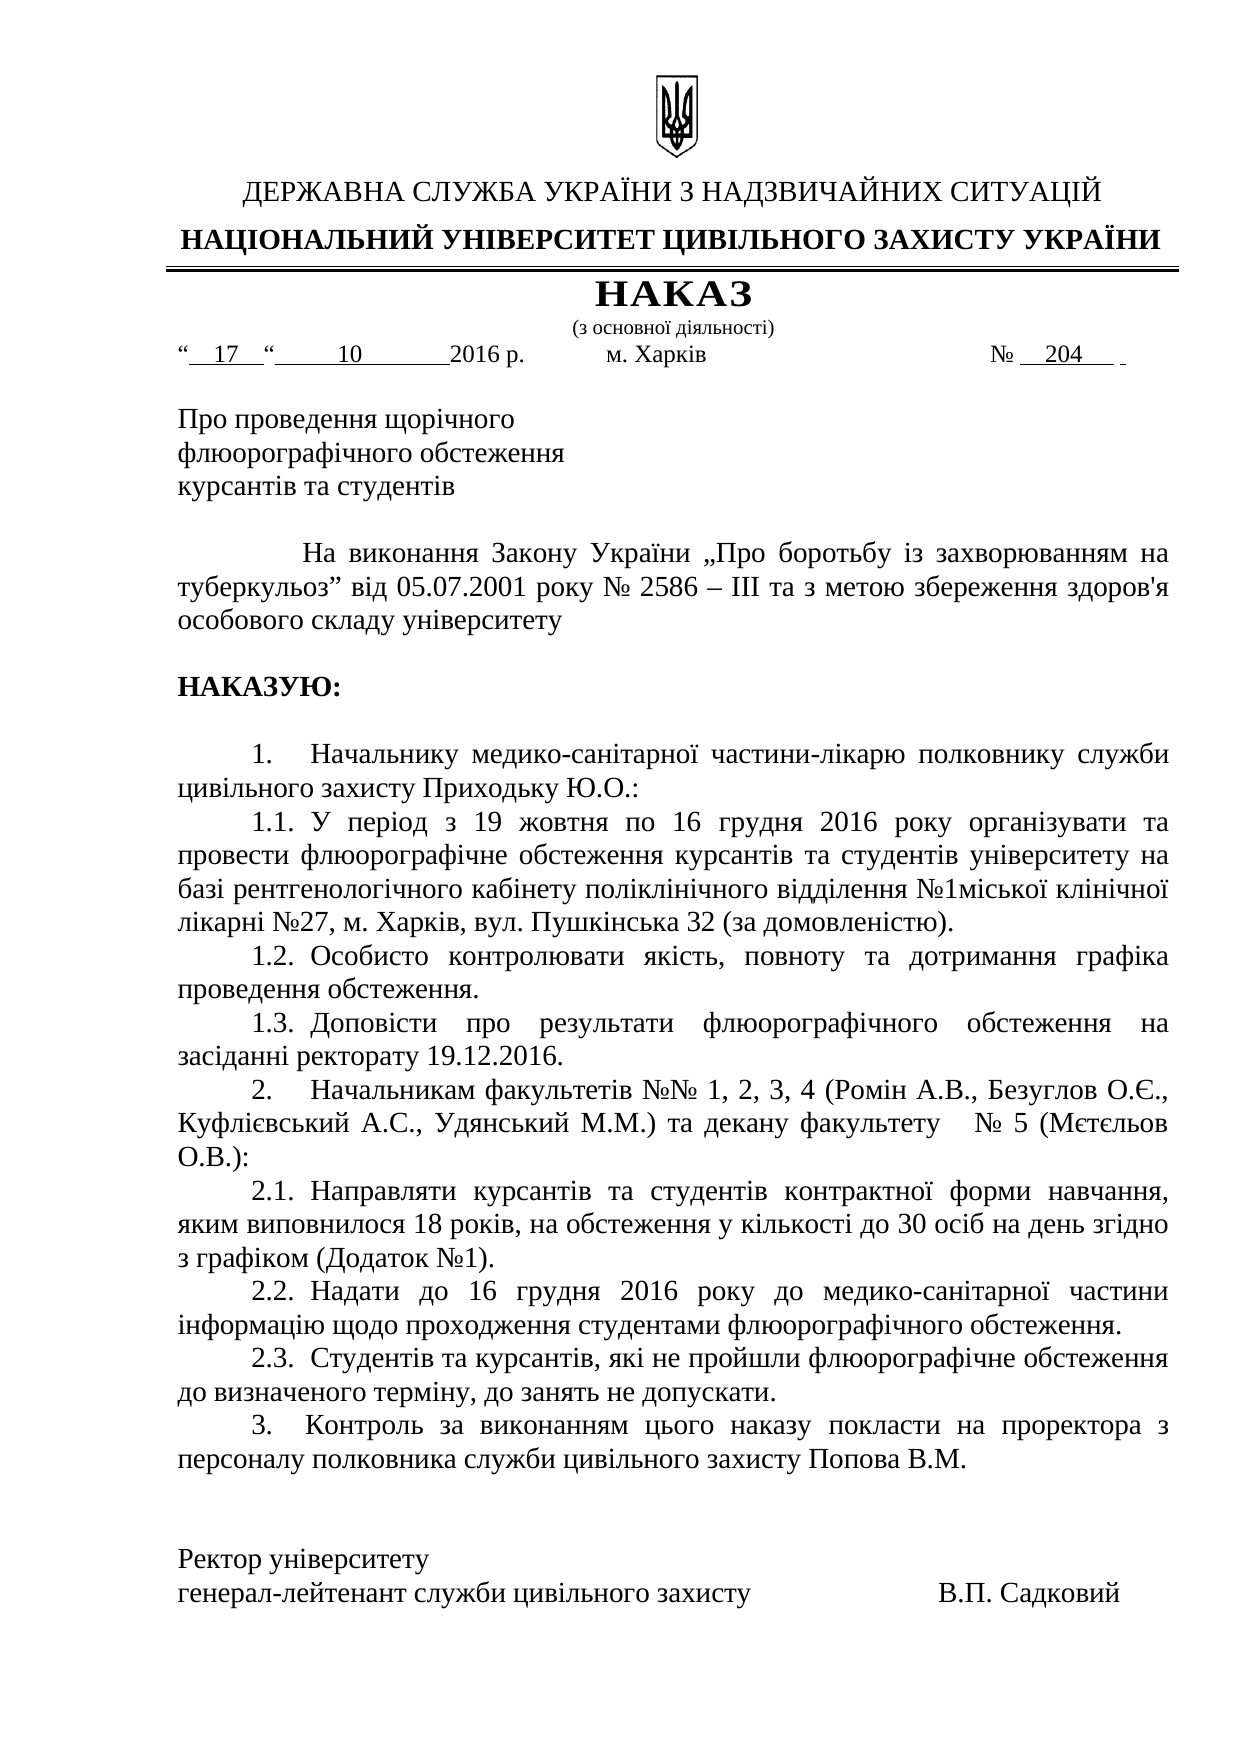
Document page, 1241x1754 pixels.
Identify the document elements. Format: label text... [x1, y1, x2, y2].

text На виконання Закону України „Про боротьбу із захворюванням на туберкульоз” від 05.07.2001 року № 2586 – ІІІ та з метою збереження здоров'я особового складу університету [177, 535, 1169, 636]
text (з основної діяльності) [177, 315, 1169, 339]
list Надати до 16 грудня 2016 року до медико-санітарної частини інформацію щодо проходження студентами флюорографічного обстеження. [177, 1273, 1169, 1340]
text НАКАЗ [177, 272, 1169, 315]
list Особисто контролювати якість, повноту та дотримання графіка проведення обстеження. [177, 938, 1169, 1005]
text 2.3. Студентів та курсантів, які не пройшли флюорографічне обстеження до визначеного терміну, до занять не допускати. [177, 1340, 1169, 1407]
text “ 17 “ 10 2016 р. м. Харків № 204 . [177, 339, 1169, 368]
text флюорографічного обстеження [177, 435, 1169, 468]
text Про проведення щорічного [177, 401, 1169, 435]
list Доповісти про результати флюорографічного обстеження на засіданні ректорату 19.12.2016. [177, 1005, 1169, 1072]
text Ректор університету [177, 1542, 1169, 1575]
list Начальнику медико-санітарної частини-лікарю полковнику служби цивільного захисту Приходьку Ю.О.: [177, 737, 1169, 804]
text курсантів та студентів [177, 468, 1169, 502]
list У період з 19 жовтня по 16 грудня 2016 року організувати та провести флюорографічне обстеження курсантів та студентів університету на базі рентгенологічного кабінету поліклінічного відділення №1міської клінічної лікарні №27, м. Харків, вул. Пушкінська 32 (за домовленістю). [177, 804, 1169, 938]
text генерал-лейтенант служби цивільного захисту В.П. Садковий [177, 1575, 1169, 1609]
list Направляти курсантів та студентів контрактної форми навчання, яким виповнилося 18 років, на обстеження у кількості до 30 осіб на день згідно з графіком (Додаток №1). [177, 1173, 1169, 1273]
text 3. Контроль за виконанням цього наказу покласти на проректора з персоналу полковника служби цивільного захисту Попова В.М. [177, 1407, 1169, 1474]
table_header ДЕРЖАВНА СЛУЖБА УКРАЇНИ З НАДЗВИЧАЙНИХ СИТУАЦІЙ НАЦІОНАЛЬНИЙ УНІВЕРСИТЕТ ЦИВІЛЬНОГО ЗАХИСТУ УКРАЇНИ [166, 175, 1178, 266]
text НАКАЗУЮ: [177, 669, 1169, 703]
list Начальникам факультетів №№ 1, 2, 3, 4 (Ромін А.В., Безуглов О.Є., Куфлієвський А.С., Удянський М.М.) та декану факультету № 5 (Мєтєльов О.В.): [177, 1072, 1169, 1173]
